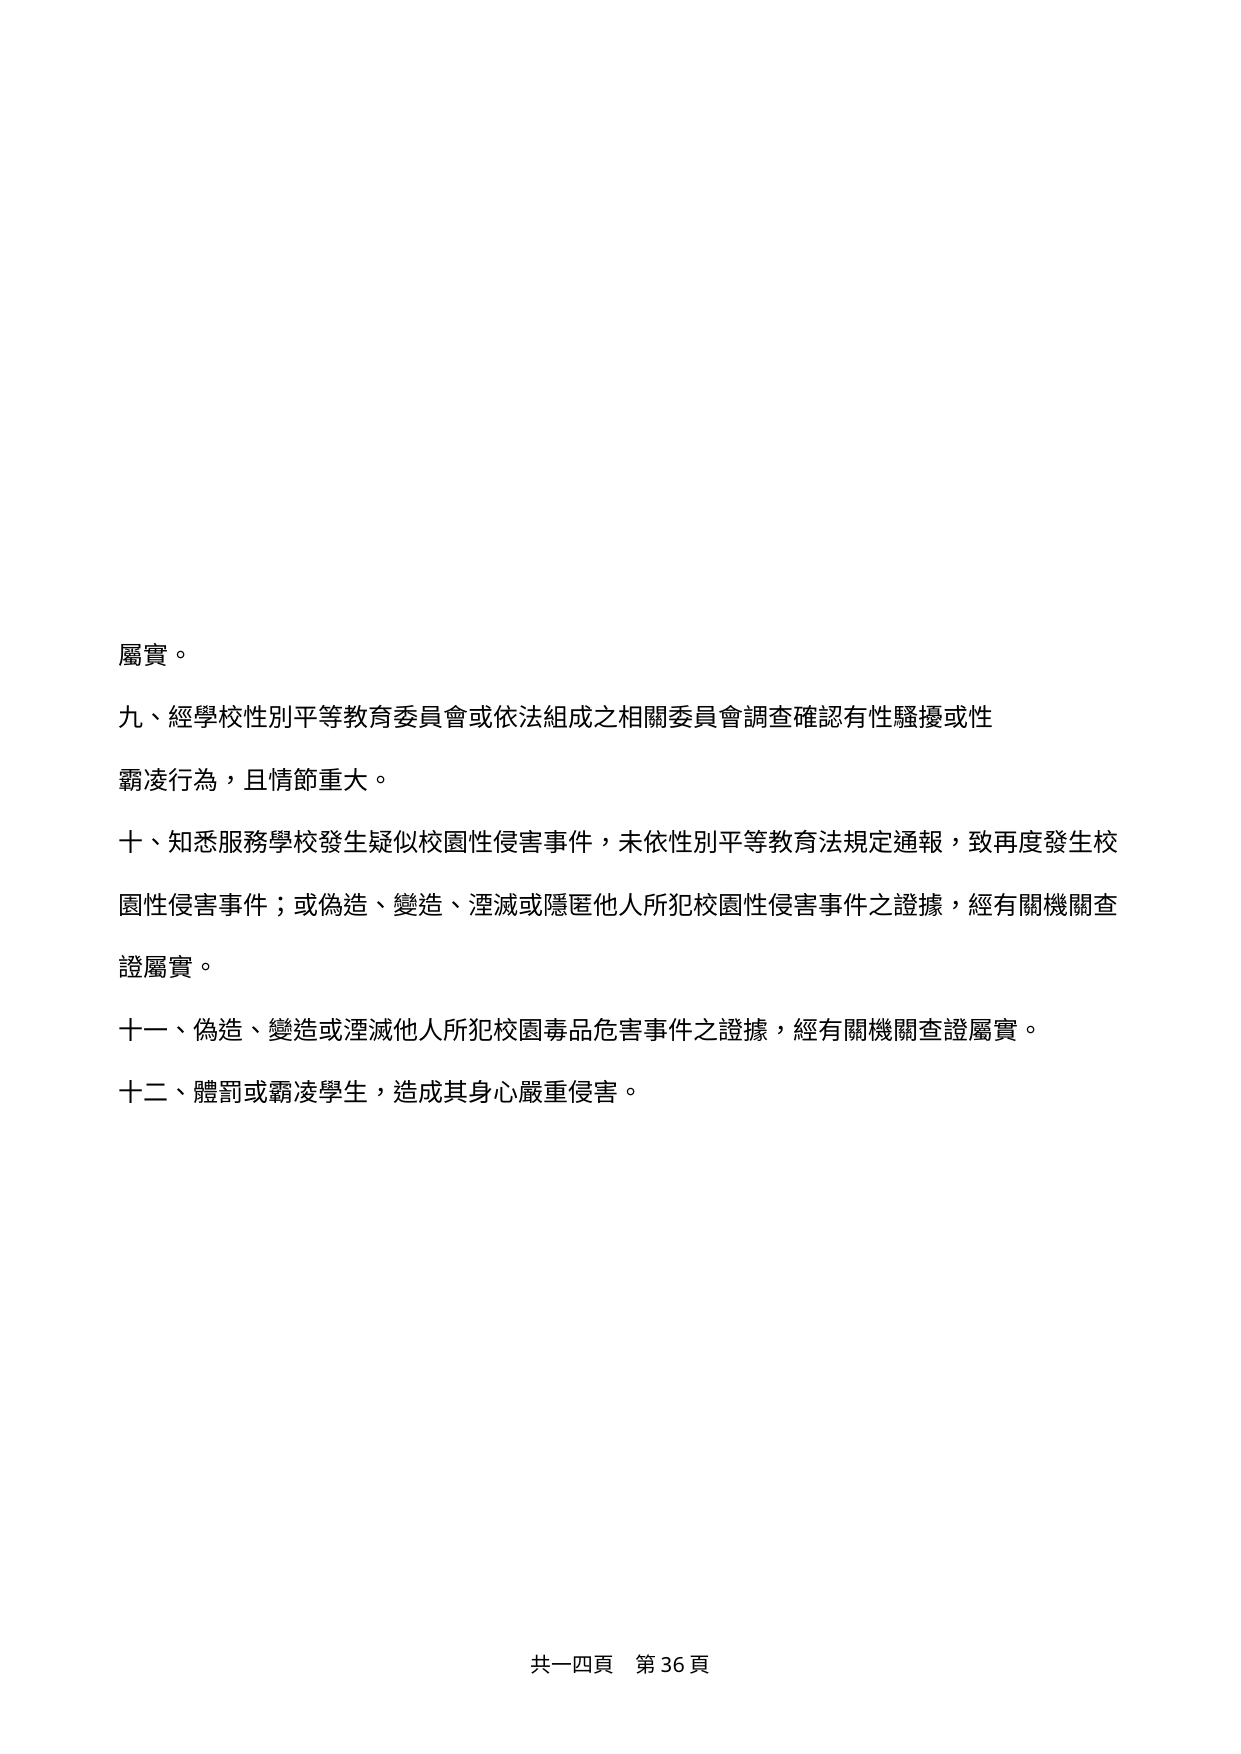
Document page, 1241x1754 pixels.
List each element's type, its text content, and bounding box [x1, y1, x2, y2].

text 十二、體罰或霸凌學生，造成其身心嚴重侵害。 [118, 1049, 1122, 1112]
text 九、經學校性別平等教育委員會或依法組成之相關委員會調查確認有性騷擾或性 [118, 674, 1122, 737]
text 十、知悉服務學校發生疑似校園性侵害事件，未依性別平等教育法規定通報，致再度發生校園性侵害事件；或偽造、變造、湮滅或隱匿他人所犯校園性侵害事件之證據，經有關機關查證屬實。 [118, 799, 1122, 987]
text 屬實。 [118, 612, 1122, 674]
text 霸凌行為，且情節重大。 [118, 737, 1122, 799]
text 十一、偽造、變造或湮滅他人所犯校園毒品危害事件之證據，經有關機關查證屬實。 [118, 987, 1122, 1049]
